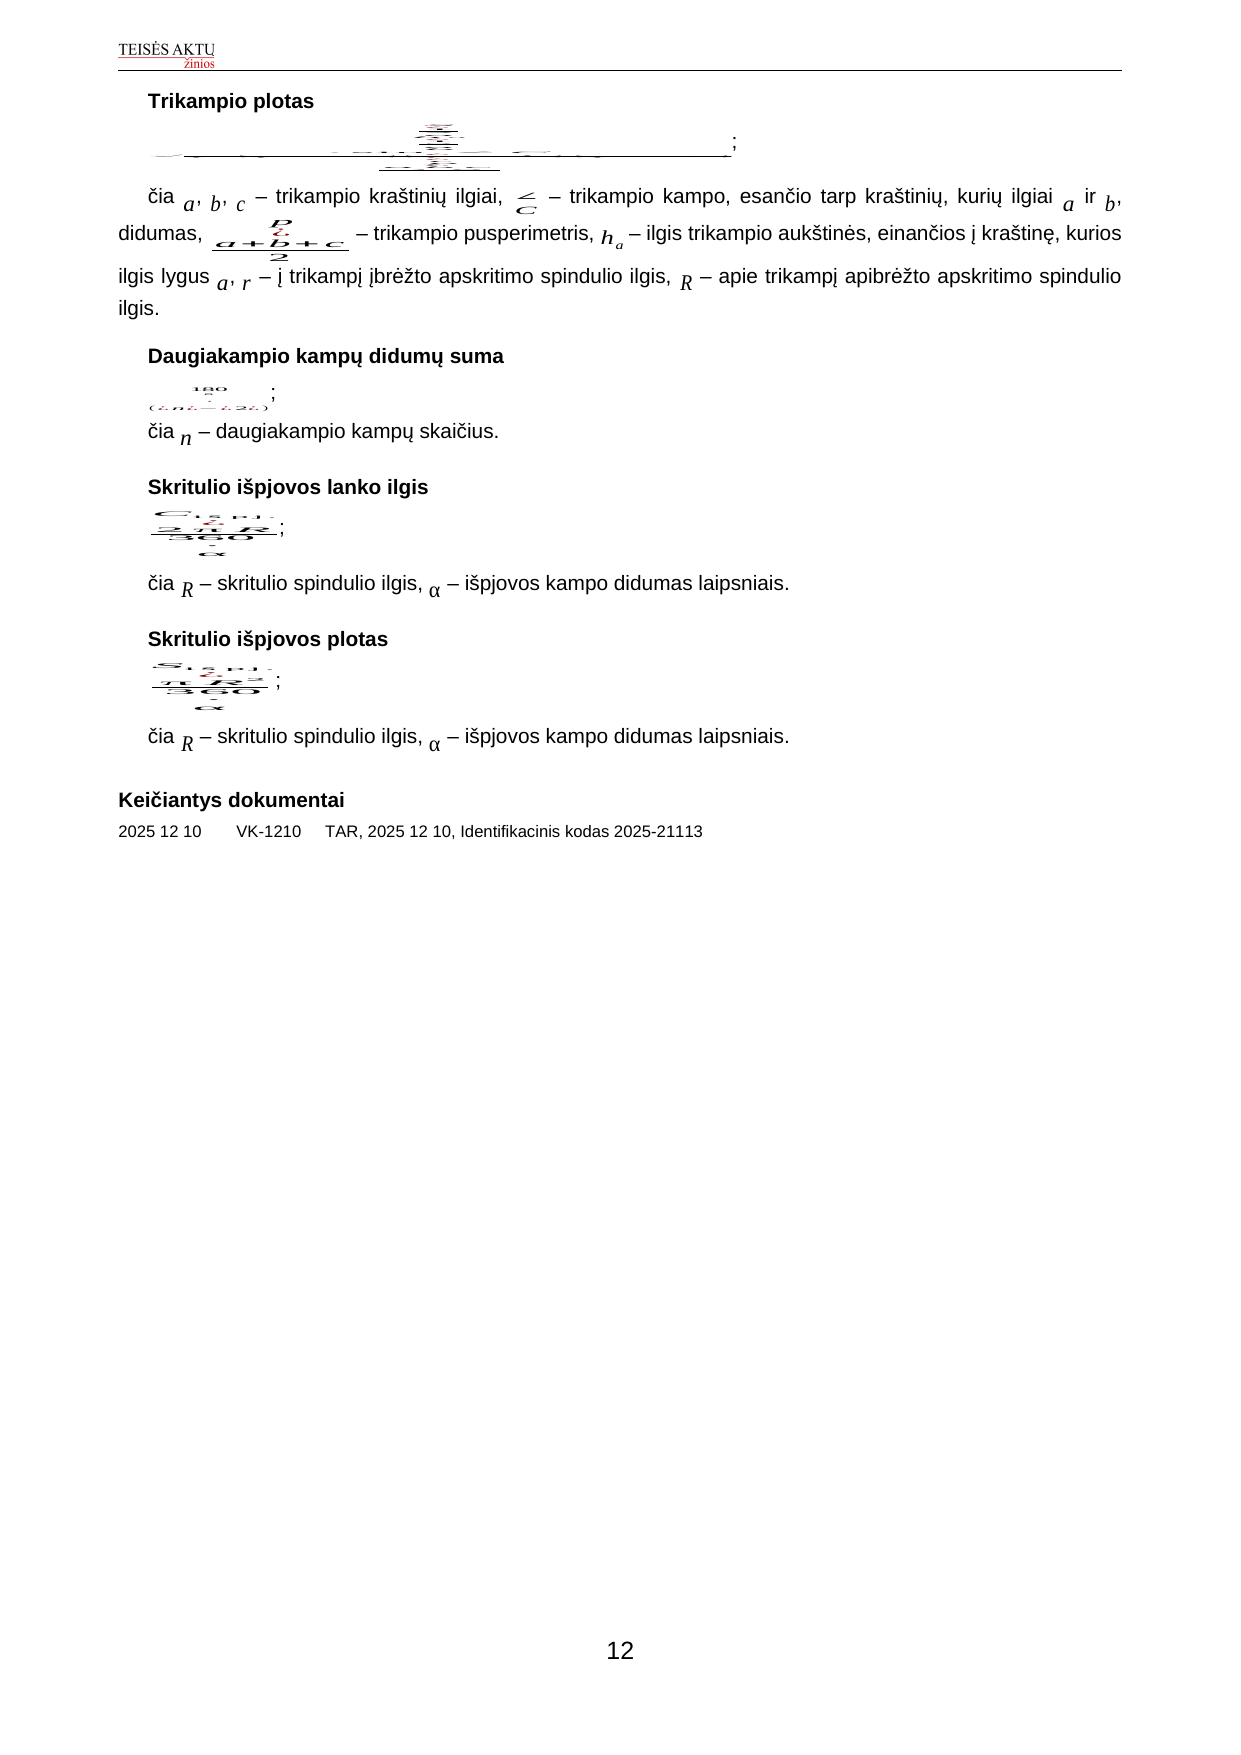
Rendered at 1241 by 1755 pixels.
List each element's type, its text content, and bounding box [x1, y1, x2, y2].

text čia , , – trikampio kraštinių ilgiai, – trikampio kampo, esančio tarp kraštinių, kurių ilgiai ir , didumas, – trikampio pusperimetris, – ilgis trikampio aukštinės, einančios į kraštinę, kurios ilgis lygus , – į trikampį įbrėžto apskritimo spindulio ilgis, – apie trikampį apibrėžto apskritimo spindulio ilgis. [118, 184, 1122, 320]
text čia – skritulio spindulio ilgis, – išpjovos kampo didumas laipsniais. [118, 570, 1122, 602]
text Trikampio plotas [118, 89, 1122, 113]
text ; [118, 511, 1122, 558]
text čia – daugiakampio kampų skaičius. [118, 419, 1122, 451]
text ; [118, 662, 1122, 712]
text Keičiantys dokumentai [118, 788, 1122, 812]
text čia – skritulio spindulio ilgis, – išpjovos kampo didumas laipsniais. [118, 724, 1122, 756]
text ; [118, 124, 1122, 172]
text Skritulio išpjovos lanko ilgis [118, 475, 1122, 499]
text ; [118, 379, 1122, 412]
text Daugiakampio kampų didumų suma [118, 344, 1122, 368]
text 2025 12 10 VK-1210 TAR, 2025 12 10, Identifikacinis kodas 2025-21113 [118, 822, 1122, 841]
text Skritulio išpjovos plotas [118, 626, 1122, 650]
